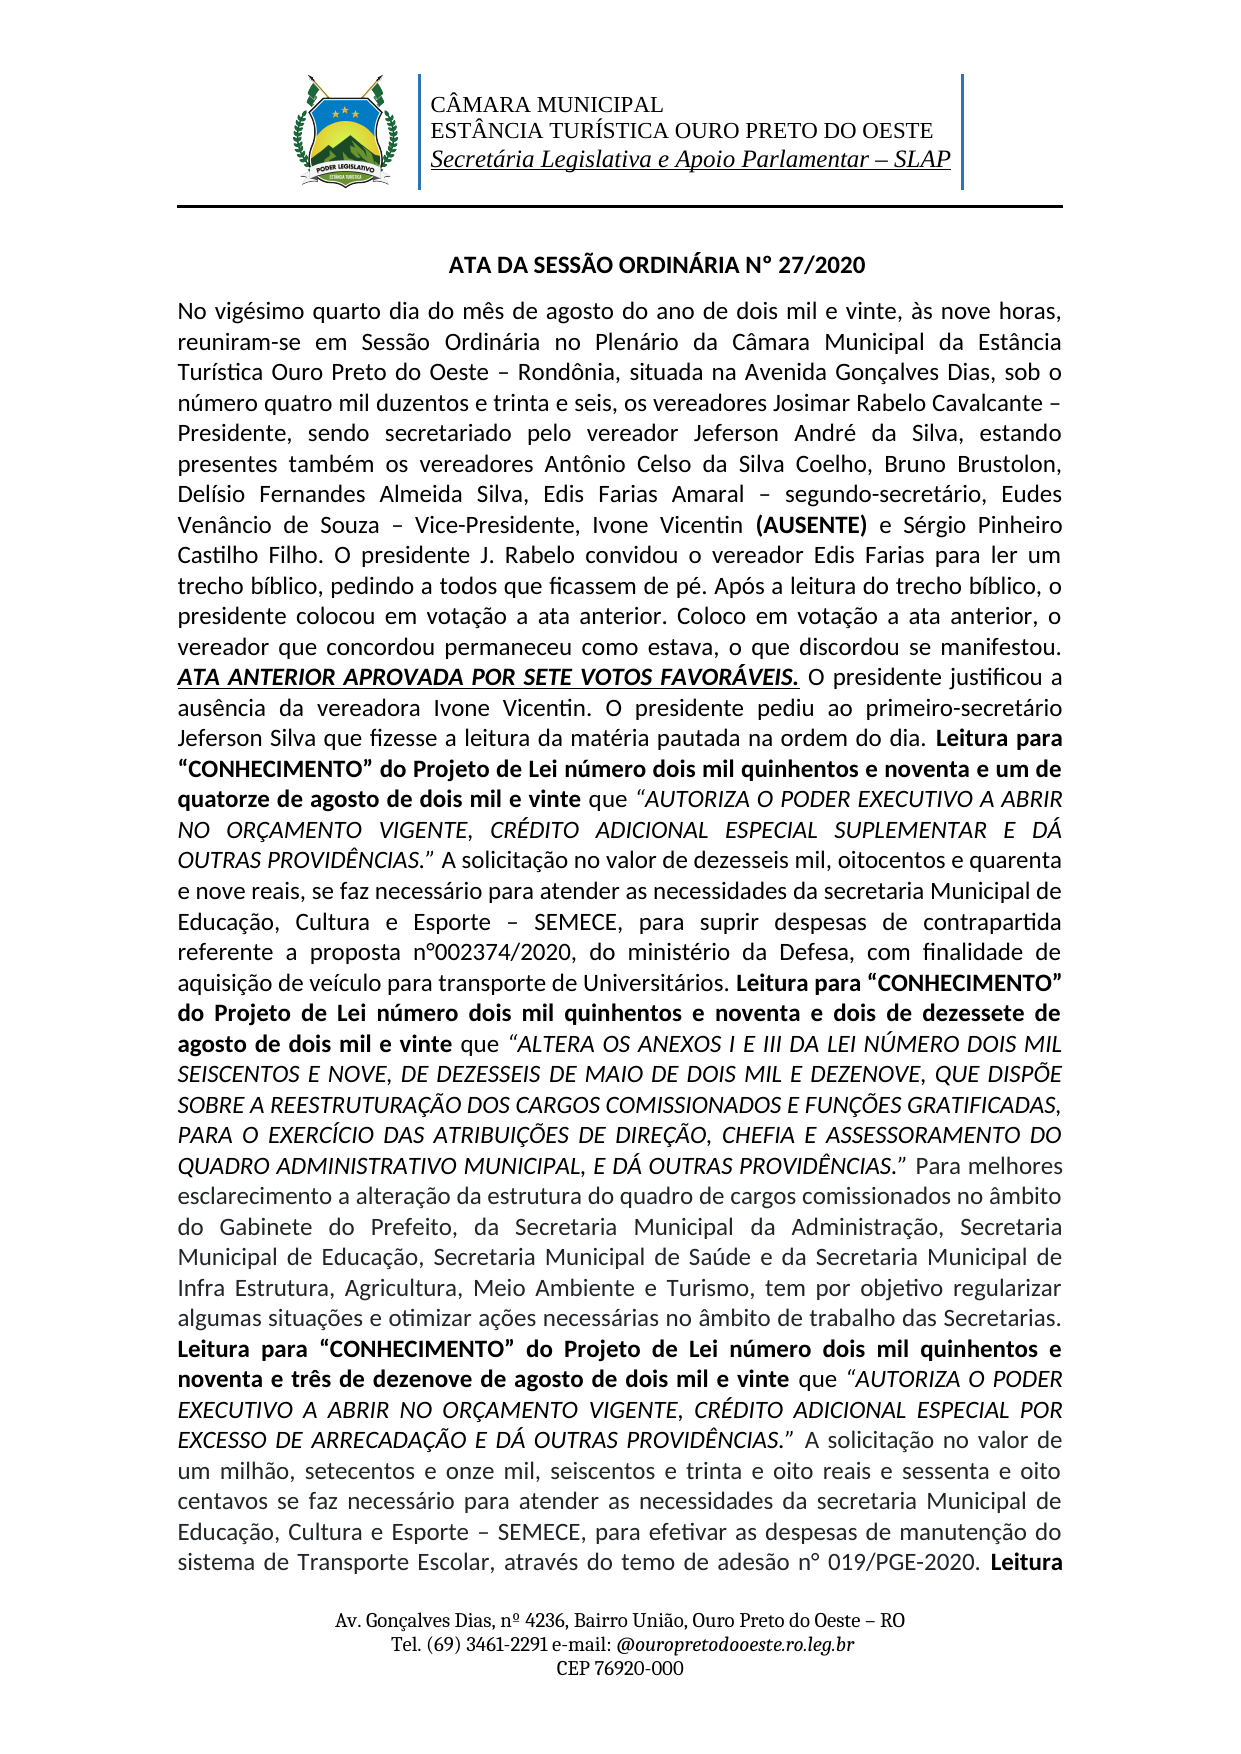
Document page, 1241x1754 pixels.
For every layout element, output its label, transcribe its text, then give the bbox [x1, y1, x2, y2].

text ATA DA SESSÃO ORDINÁRIA Nº 27/2020 [177, 249, 1063, 280]
text No vigésimo quarto dia do mês de agosto do ano de dois mil e vinte, às nove horas, reuniram-se em Sessão Ordinária no Plenário da Câmara Municipal da Estância Turística Ouro Preto do Oeste – Rondônia, situada na Avenida Gonçalves Dias, sob o número quatro mil duzentos e trinta e seis, os vereadores Josimar Rabelo Cavalcante – Presidente, sendo secretariado pelo vereador Jeferson André da Silva, estando presentes também os vereadores Antônio Celso da Silva Coelho, Bruno Brustolon, Delísio Fernandes Almeida Silva, Edis Farias Amaral – segundo-secretário, Eudes Venâncio de Souza – Vice-Presidente, Ivone Vicentin (AUSENTE) e Sérgio Pinheiro Castilho Filho. O presidente J. Rabelo convidou o vereador Edis Farias para ler um trecho bíblico, pedindo a todos que ficassem de pé. Após a leitura do trecho bíblico, o presidente colocou em votação a ata anterior. Coloco em votação a ata anterior, o vereador que concordou permaneceu como estava, o que discordou se manifestou. ATA ANTERIOR APROVADA POR SETE VOTOS FAVORÁVEIS. O presidente justificou a ausência da vereadora Ivone Vicentin. O presidente pediu ao primeiro-secretário Jeferson Silva que fizesse a leitura da matéria pautada na ordem do dia. Leitura para “CONHECIMENTO” do Projeto de Lei número dois mil quinhentos e noventa e um de quatorze de agosto de dois mil e vinte que “AUTORIZA O PODER EXECUTIVO A ABRIR NO ORÇAMENTO VIGENTE, CRÉDITO ADICIONAL ESPECIAL SUPLEMENTAR E DÁ OUTRAS PROVIDÊNCIAS.” A solicitação no valor de dezesseis mil, oitocentos e quarenta e nove reais, se faz necessário para atender as necessidades da secretaria Municipal de Educação, Cultura e Esporte – SEMECE, para suprir despesas de contrapartida referente a proposta n°002374/2020, do ministério da Defesa, com finalidade de aquisição de veículo para transporte de Universitários. Leitura para “CONHECIMENTO” do Projeto de Lei número dois mil quinhentos e noventa e dois de dezessete de agosto de dois mil e vinte que “ALTERA OS ANEXOS I E III DA LEI NÚMERO DOIS MIL SEISCENTOS E NOVE, DE DEZESSEIS DE MAIO DE DOIS MIL E DEZENOVE, QUE DISPÕE SOBRE A REESTRUTURAÇÃO DOS CARGOS COMISSIONADOS E FUNÇÕES GRATIFICADAS, PARA O EXERCÍCIO DAS ATRIBUIÇÕES DE DIREÇÃO, CHEFIA E ASSESSORAMENTO DO QUADRO ADMINISTRATIVO MUNICIPAL, E DÁ OUTRAS PROVIDÊNCIAS.” Para melhores esclarecimento a alteração da estrutura do quadro de cargos comissionados no âmbito do Gabinete do Prefeito, da Secretaria Municipal da Administração, Secretaria Municipal de Educação, Secretaria Municipal de Saúde e da Secretaria Municipal de Infra Estrutura, Agricultura, Meio Ambiente e Turismo, tem por objetivo regularizar algumas situações e otimizar ações necessárias no âmbito de trabalho das Secretarias. Leitura para “CONHECIMENTO” do Projeto de Lei número dois mil quinhentos e noventa e três de dezenove de agosto de dois mil e vinte que “AUTORIZA O PODER EXECUTIVO A ABRIR NO ORÇAMENTO VIGENTE, CRÉDITO ADICIONAL ESPECIAL POR EXCESSO DE ARRECADAÇÃO E DÁ OUTRAS PROVIDÊNCIAS.” A solicitação no valor de um milhão, setecentos e onze mil, seiscentos e trinta e oito reais e sessenta e oito centavos se faz necessário para atender as necessidades da secretaria Municipal de Educação, Cultura e Esporte – SEMECE, para efetivar as despesas de manutenção do sistema de Transporte Escolar, através do temo de adesão n° 019/PGE-2020. Leitura [177, 295, 1063, 1577]
picture [283, 73, 408, 191]
